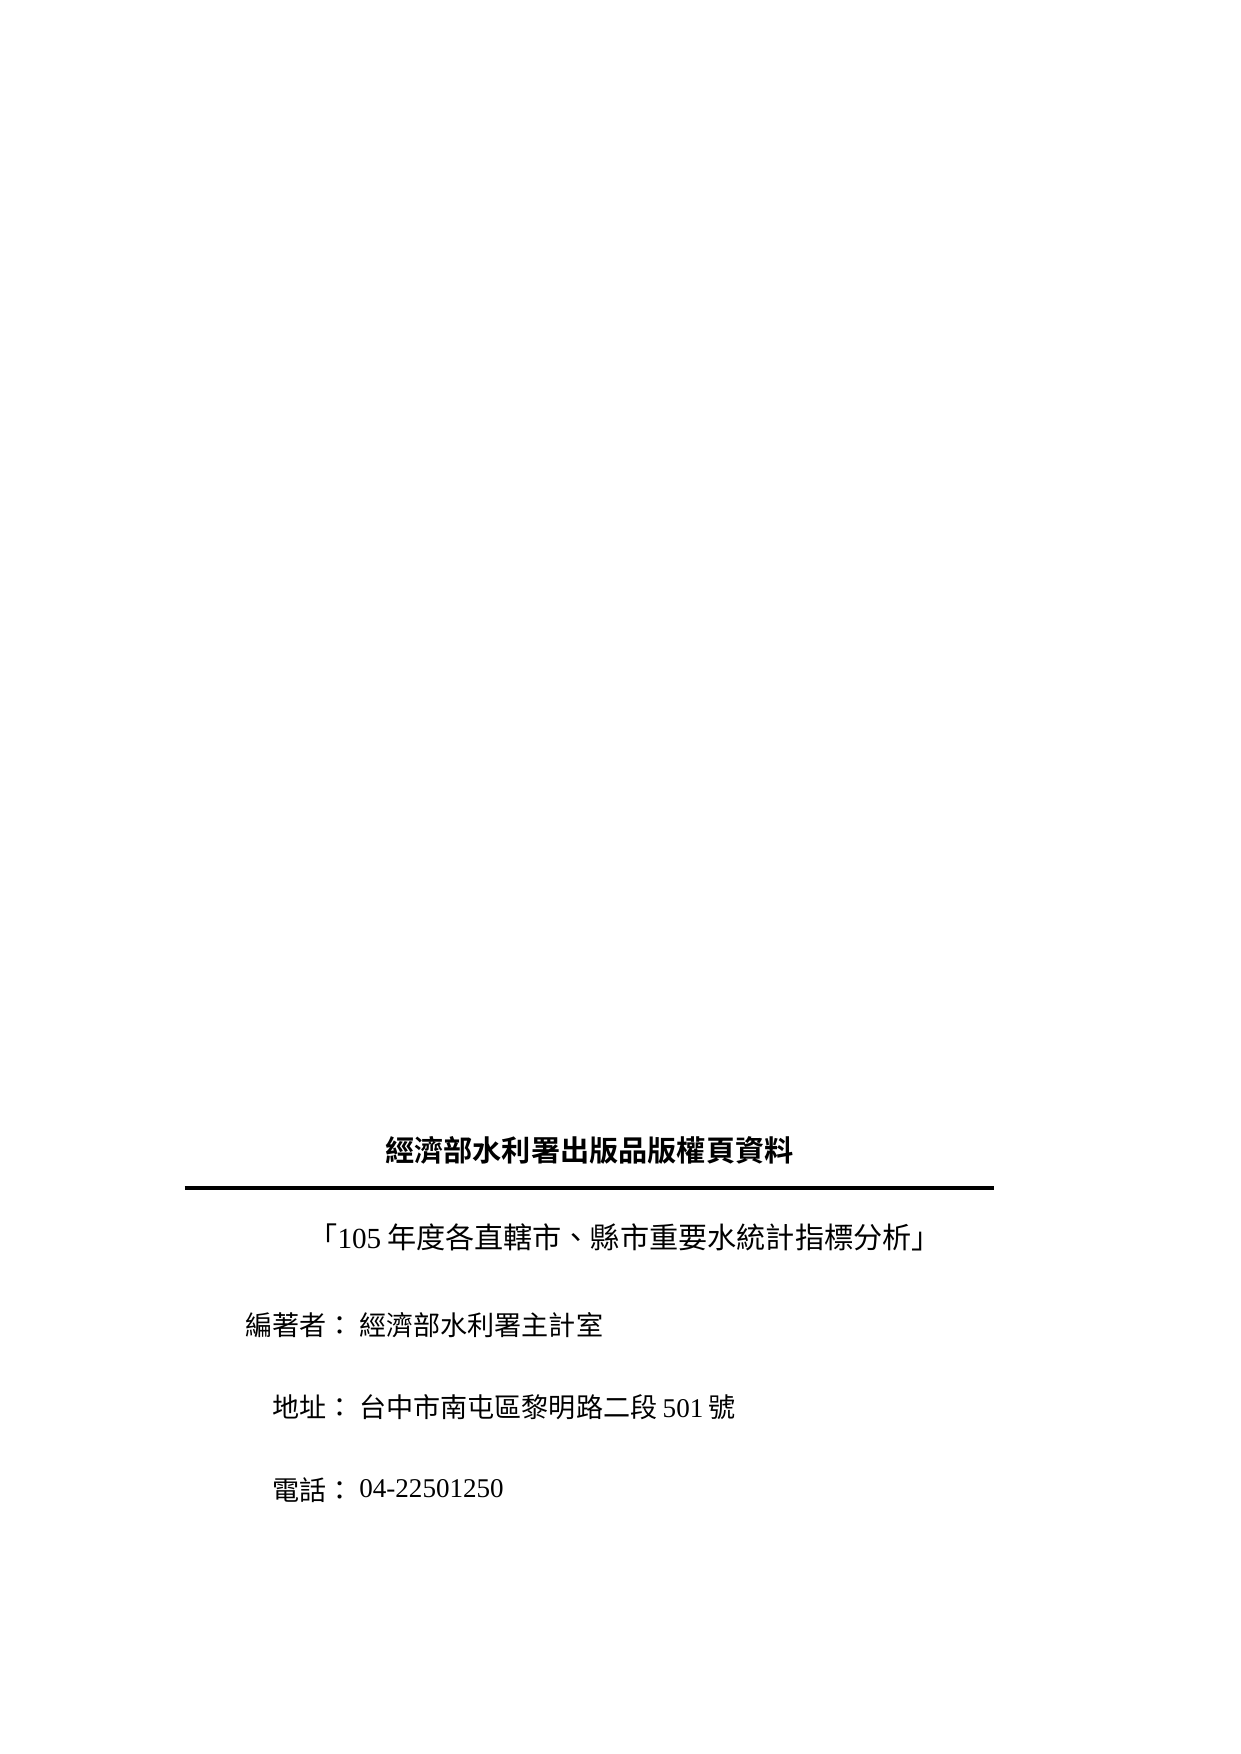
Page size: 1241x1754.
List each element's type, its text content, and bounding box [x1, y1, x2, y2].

table_cell 台中市南屯區黎明路二段501號 [356, 1365, 994, 1447]
table_cell 地址： [185, 1365, 356, 1447]
table_cell 04-22501250 [356, 1447, 994, 1530]
table_cell 「105年度各直轄市、縣市重要水統計指標分析」 [306, 1190, 943, 1282]
table_cell 編著者： [185, 1282, 356, 1365]
table_cell [943, 1190, 994, 1282]
table_header 經濟部水利署出版品版權頁資料 [185, 258, 994, 1186]
table_cell 電話： [185, 1447, 356, 1530]
table_cell [185, 1190, 306, 1282]
table_cell 經濟部水利署主計室 [356, 1282, 994, 1365]
